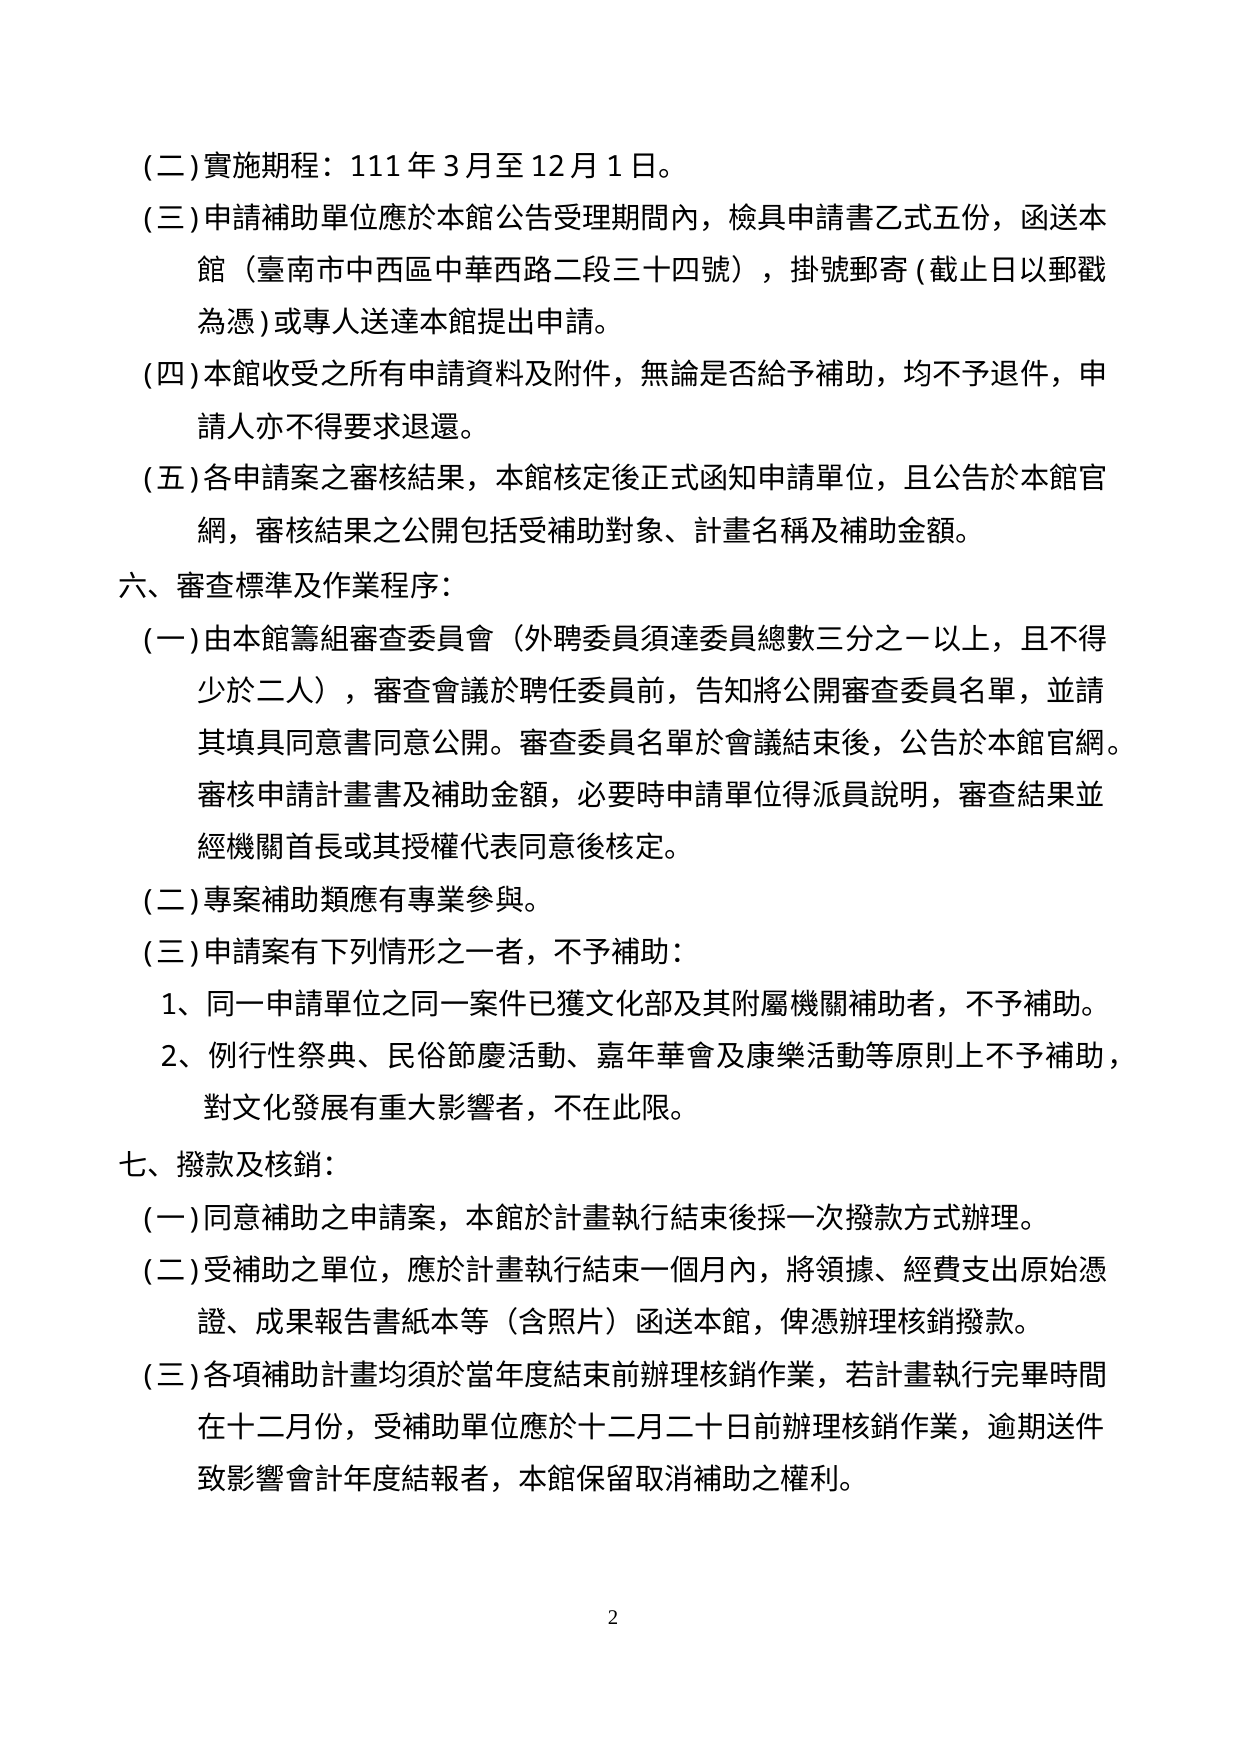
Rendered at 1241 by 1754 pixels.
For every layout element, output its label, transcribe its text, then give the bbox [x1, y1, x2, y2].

text (三)申請補助單位應於本館公告受理期間內，檢具申請書乙式五份，函送本館（臺南市中西區中華西路二段三十四號），掛號郵寄(截止日以郵戳為憑)或專人送達本館提出申請。 [139, 185, 1107, 341]
text (三)申請案有下列情形之一者，不予補助： [139, 920, 1107, 972]
text (二)受補助之單位，應於計畫執行結束一個月內，將領據、經費支出原始憑證、成果報告書紙本等（含照片）函送本館，俾憑辦理核銷撥款。 [139, 1239, 1107, 1343]
text (五)各申請案之審核結果，本館核定後正式函知申請單位，且公告於本館官網，審核結果之公開包括受補助對象、計畫名稱及補助金額。 [139, 445, 1107, 549]
text 2、例行性祭典、民俗節慶活動、嘉年華會及康樂活動等原則上不予補助，對文化發展有重大影響者，不在此限。 [160, 1024, 1107, 1129]
text 六、審查標準及作業程序： [118, 549, 1107, 608]
text 七、撥款及核銷： [118, 1129, 1107, 1187]
text (二)專案補助類應有專業參與。 [139, 868, 1107, 920]
text (一)同意補助之申請案，本館於計畫執行結束後採一次撥款方式辦理。 [139, 1187, 1107, 1239]
text (三)各項補助計畫均須於當年度結束前辦理核銷作業，若計畫執行完畢時間在十二月份，受補助單位應於十二月二十日前辦理核銷作業，逾期送件致影響會計年度結報者，本館保留取消補助之權利。 [139, 1343, 1107, 1499]
text 1、同一申請單位之同一案件已獲文化部及其附屬機關補助者，不予補助。 [160, 972, 1107, 1024]
text (一)由本館籌組審查委員會（外聘委員須達委員總數三分之ㄧ以上，且不得少於二人），審查會議於聘任委員前，告知將公開審查委員名單，並請其填具同意書同意公開。審查委員名單於會議結束後，公告於本館官網。審核申請計畫書及補助金額，必要時申請單位得派員說明，審查結果並經機關首長或其授權代表同意後核定。 [139, 608, 1107, 868]
text (四)本館收受之所有申請資料及附件，無論是否給予補助，均不予退件，申請人亦不得要求退還。 [139, 341, 1107, 445]
text (二)實施期程：111年3月至12月1日。 [139, 133, 1107, 185]
